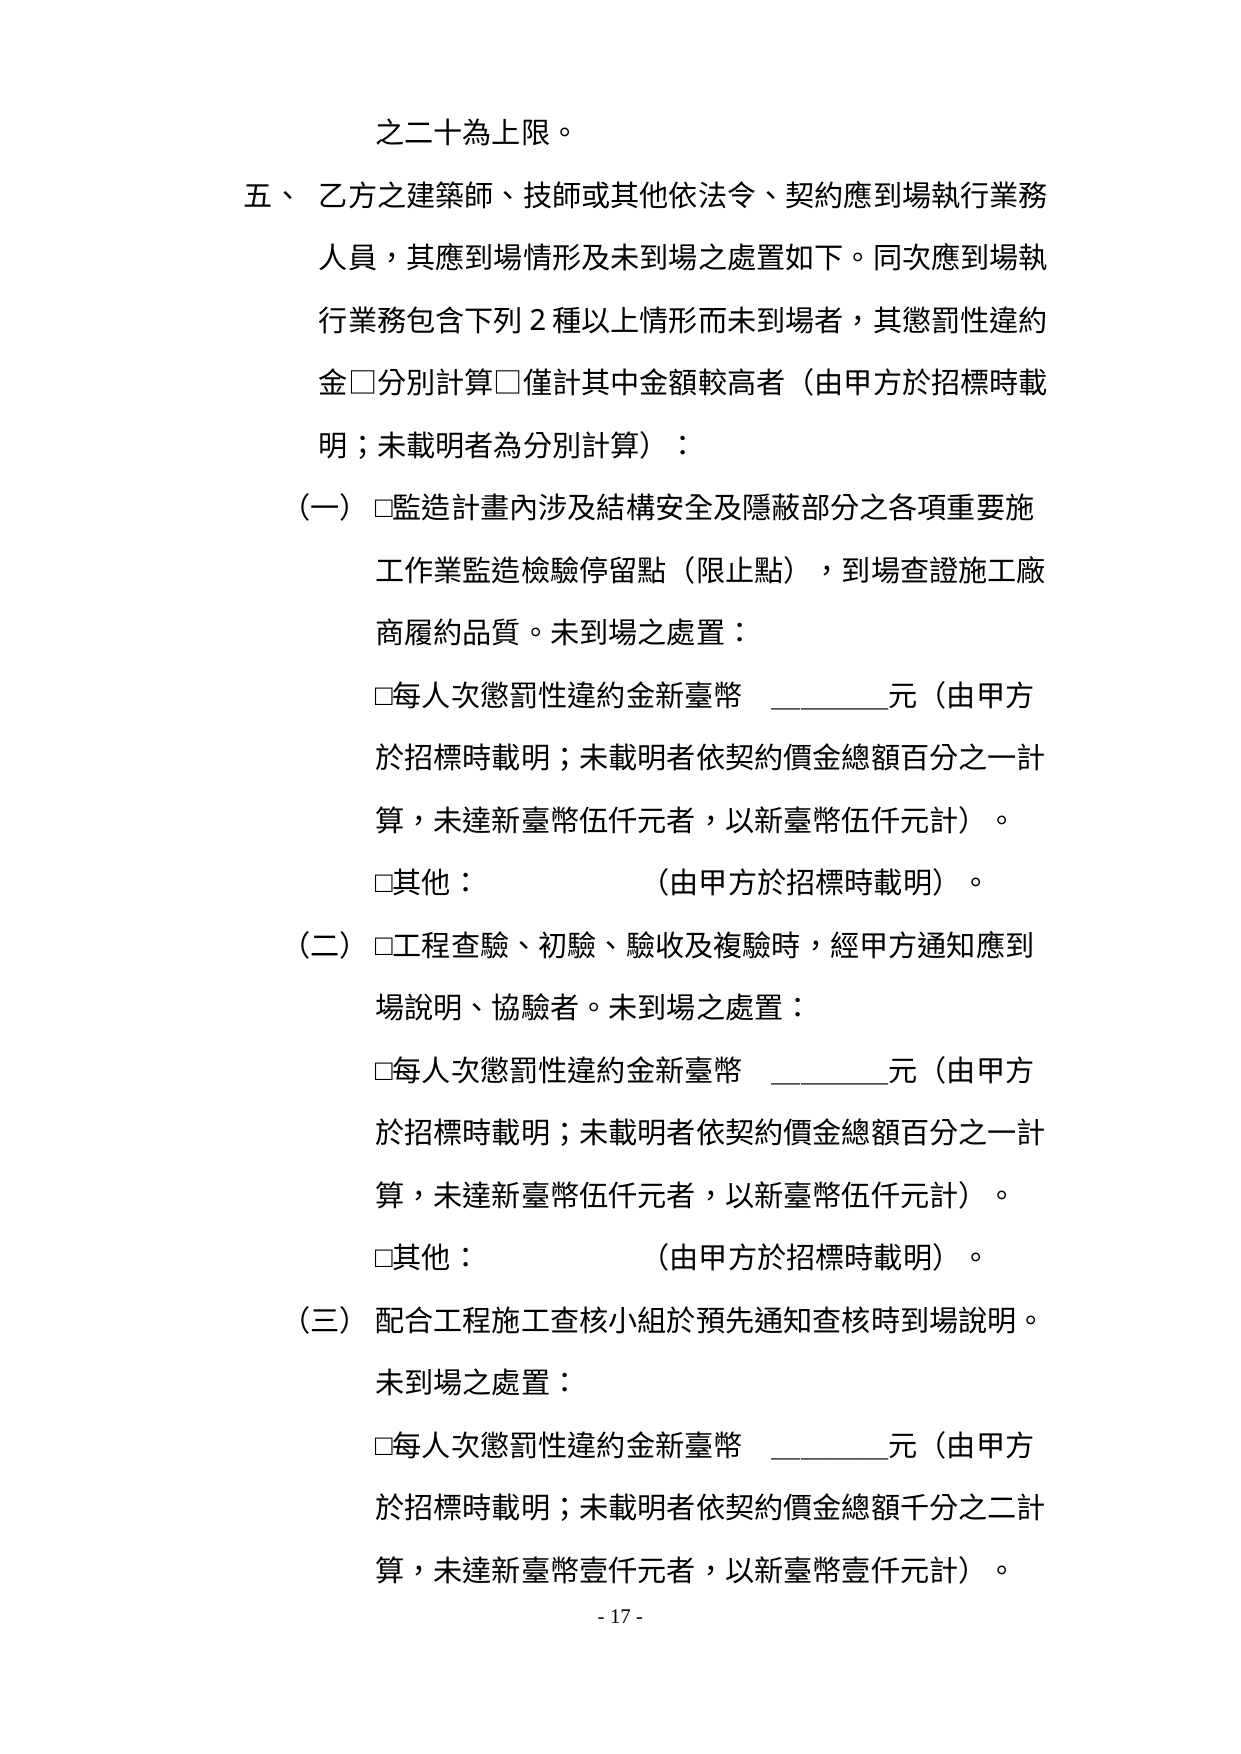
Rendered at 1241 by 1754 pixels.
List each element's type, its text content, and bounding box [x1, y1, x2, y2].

text 五、 乙方之建築師、技師或其他依法令、契約應到場執行業務人員，其應到場情形及未到場之處置如下。同次應到場執行業務包含下列2種以上情形而未到場者，其懲罰性違約金□分別計算□僅計其中金額較高者（由甲方於招標時載明；未載明者為分別計算）： [244, 152, 1053, 464]
text □每人次懲罰性違約金新臺幣 ＿＿＿＿元（由甲方於招標時載明；未載明者依契約價金總額千分之二計算，未達新臺幣壹仟元者，以新臺幣壹仟元計）。 [375, 1402, 1053, 1589]
text □每人次懲罰性違約金新臺幣 ＿＿＿＿元（由甲方於招標時載明；未載明者依契約價金總額百分之一計算，未達新臺幣伍仟元者，以新臺幣伍仟元計）。 [375, 652, 1053, 839]
text □每人次懲罰性違約金新臺幣 ＿＿＿＿元（由甲方於招標時載明；未載明者依契約價金總額百分之一計算，未達新臺幣伍仟元者，以新臺幣伍仟元計）。 [375, 1027, 1053, 1214]
text □其他： （由甲方於招標時載明）。 [375, 1214, 1053, 1277]
text （二） □工程查驗、初驗、驗收及複驗時，經甲方通知應到場說明、協驗者。未到場之處置： [281, 902, 1053, 1027]
text （三） 配合工程施工查核小組於預先通知查核時到場說明。未到場之處置： [281, 1277, 1053, 1402]
text （一） □監造計畫內涉及結構安全及隱蔽部分之各項重要施工作業監造檢驗停留點（限止點），到場查證施工廠商履約品質。未到場之處置： [281, 464, 1053, 652]
text □其他： （由甲方於招標時載明）。 [375, 839, 1053, 902]
list 之二十為上限。 [281, 89, 1053, 152]
